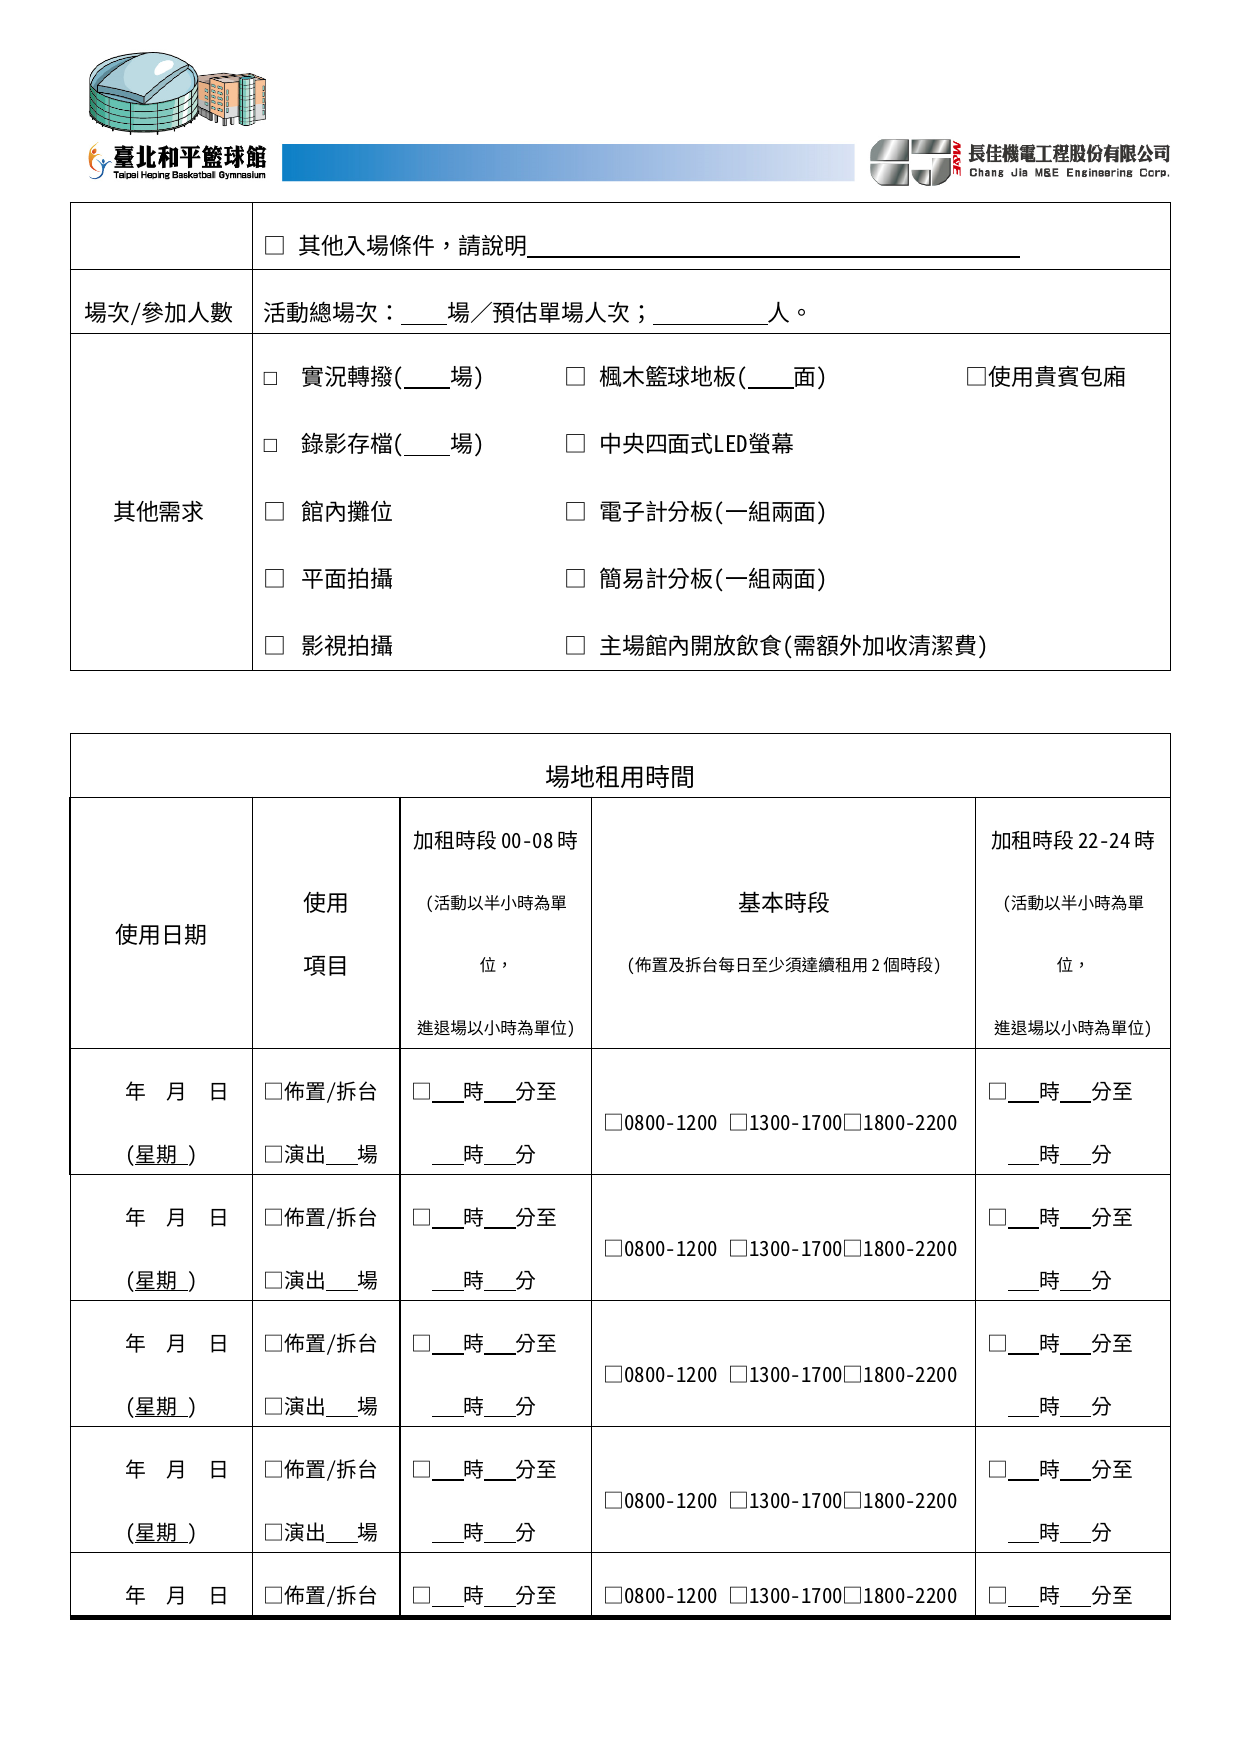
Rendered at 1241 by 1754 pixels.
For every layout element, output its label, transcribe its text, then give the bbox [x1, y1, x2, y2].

table_cell 使用日期 [71, 798, 252, 1048]
table_cell □ 時 分至 時 分 [401, 1301, 591, 1426]
table_cell 其他需求 [71, 334, 252, 669]
table_cell □ 時 分至 時 分 [401, 1427, 591, 1552]
table_cell □0800-1200 □1300-1700□1800-2200 [592, 1301, 975, 1426]
table_cell 年 月 日 [71, 1553, 252, 1615]
table_cell □ 時 分至 時 分 [401, 1175, 591, 1300]
table_cell □0800-1200 □1300-1700□1800-2200 [592, 1049, 975, 1174]
table_cell 加租時段22-24時 (活動以半小時為單位， 進退場以小時為單位) [976, 798, 1170, 1048]
table_cell 活動總場次： 場／預估單場人次； 人。 [253, 270, 1170, 333]
table_cell 實況轉撥( 場) □ 楓木籃球地板( 面) □使用貴賓包廂 錄影存檔( 場) □ 中央四面式LED螢幕 館內攤位 □ 電子計分板(一組兩面) 平面拍攝 □ 簡易計分板(一組兩面) 影視拍攝 □ 主場館內開放飲食(需額外加收清潔費) [253, 334, 1170, 669]
table_cell □0800-1200 □1300-1700□1800-2200 [592, 1175, 975, 1300]
table_cell □佈置/拆台 □演出 場 [253, 1427, 399, 1552]
table_cell □ 時 分至 時 分 [976, 1427, 1170, 1552]
table_cell □ 其他入場條件，請說明 [253, 203, 1170, 269]
table_cell □ 時 分至 時 分 [401, 1049, 591, 1174]
table_cell 場次/參加人數 [71, 270, 252, 333]
table_cell 基本時段 (佈置及拆台每日至少須達續租用2個時段) [592, 798, 975, 1048]
table_cell 年 月 日 (星期 ) [71, 1049, 252, 1174]
table_cell □ 時 分至 時 分 [976, 1049, 1170, 1174]
table_cell □ 時 分至 [401, 1553, 591, 1615]
table_cell □佈置/拆台 □演出 場 [253, 1175, 399, 1300]
table_cell □ 時 分至 時 分 [976, 1175, 1170, 1300]
table_cell □佈置/拆台 [253, 1553, 399, 1615]
table_cell □ 時 分至 [976, 1553, 1170, 1615]
table_cell 使用 項目 [253, 798, 399, 1048]
table_cell □佈置/拆台 □演出 場 [253, 1301, 399, 1426]
table_cell □0800-1200 □1300-1700□1800-2200 [592, 1553, 975, 1615]
table_cell □ 時 分至 時 分 [976, 1301, 1170, 1426]
table_cell 加租時段00-08時 (活動以半小時為單位， 進退場以小時為單位) [401, 798, 591, 1048]
table_cell □0800-1200 □1300-1700□1800-2200 [592, 1427, 975, 1552]
table_header 場地租用時間 [71, 734, 1170, 797]
table_cell 年 月 日 (星期 ) [71, 1175, 252, 1300]
table_cell 年 月 日 (星期 ) [71, 1427, 252, 1552]
table_cell [71, 203, 252, 269]
table_cell □佈置/拆台 □演出 場 [253, 1049, 399, 1174]
table_cell 年 月 日 (星期 ) [71, 1301, 252, 1426]
